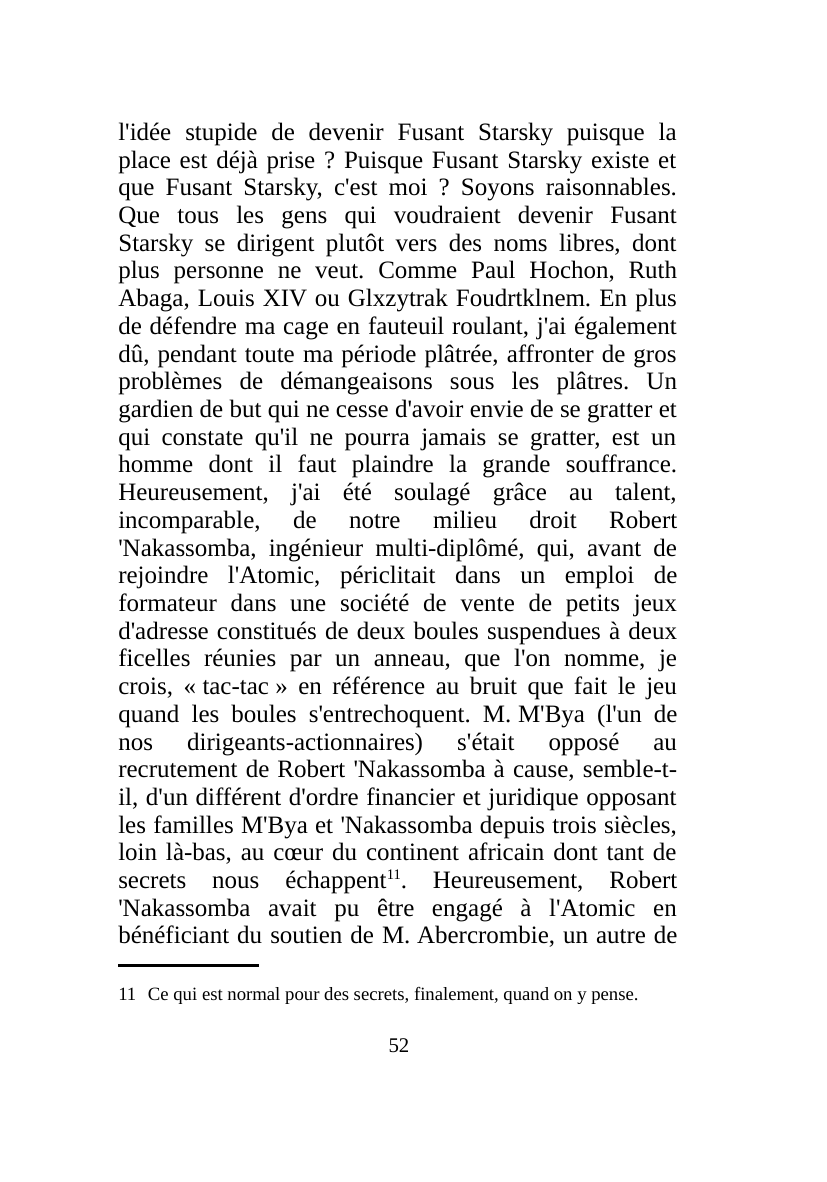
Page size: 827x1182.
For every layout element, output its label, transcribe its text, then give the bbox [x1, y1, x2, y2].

text Ce qui est normal pour des secrets, finalement, quand on y pense. [118, 983, 679, 1004]
text l'idée stupide de devenir Fusant Starsky puisque la place est déjà prise ? Puisque Fusant Starsky existe et que Fusant Starsky, c'est moi ? Soyons raisonnables. Que tous les gens qui voudraient devenir Fusant Starsky se dirigent plutôt vers des noms libres, dont plus personne ne veut. Comme Paul Hochon, Ruth Abaga, Louis XIV ou Glxzytrak Foudrtklnem. En plus de défendre ma cage en fauteuil roulant, j'ai également dû, pendant toute ma période plâtrée, affronter de gros problèmes de démangeaisons sous les plâtres. Un gardien de but qui ne cesse d'avoir envie de se gratter et qui constate qu'il ne pourra jamais se gratter, est un homme dont il faut plaindre la grande souffrance. Heureusement, j'ai été soulagé grâce au talent, incomparable, de notre milieu droit Robert 'Nakassomba, ingénieur multi-diplômé, qui, avant de rejoindre l'Atomic, périclitait dans un emploi de formateur dans une société de vente de petits jeux d'adresse constitués de deux boules suspendues à deux ficelles réunies par un anneau, que l'on nomme, je crois, « tac-tac » en référence au bruit que fait le jeu quand les boules s'entrechoquent. M. M'Bya (l'un de nos dirigeants‑actionnaires) s'était opposé au recrutement de Robert 'Nakassomba à cause, semble-t-il, d'un différent d'ordre financier et juridique opposant les familles M'Bya et 'Nakassomba depuis trois siècles, loin là-bas, au cœur du continent africain dont tant de secrets nous échappent. Heureusement, Robert 'Nakassomba avait pu être engagé à l'Atomic en bénéficiant du soutien de M. Abercrombie, un autre de [118, 118, 677, 949]
